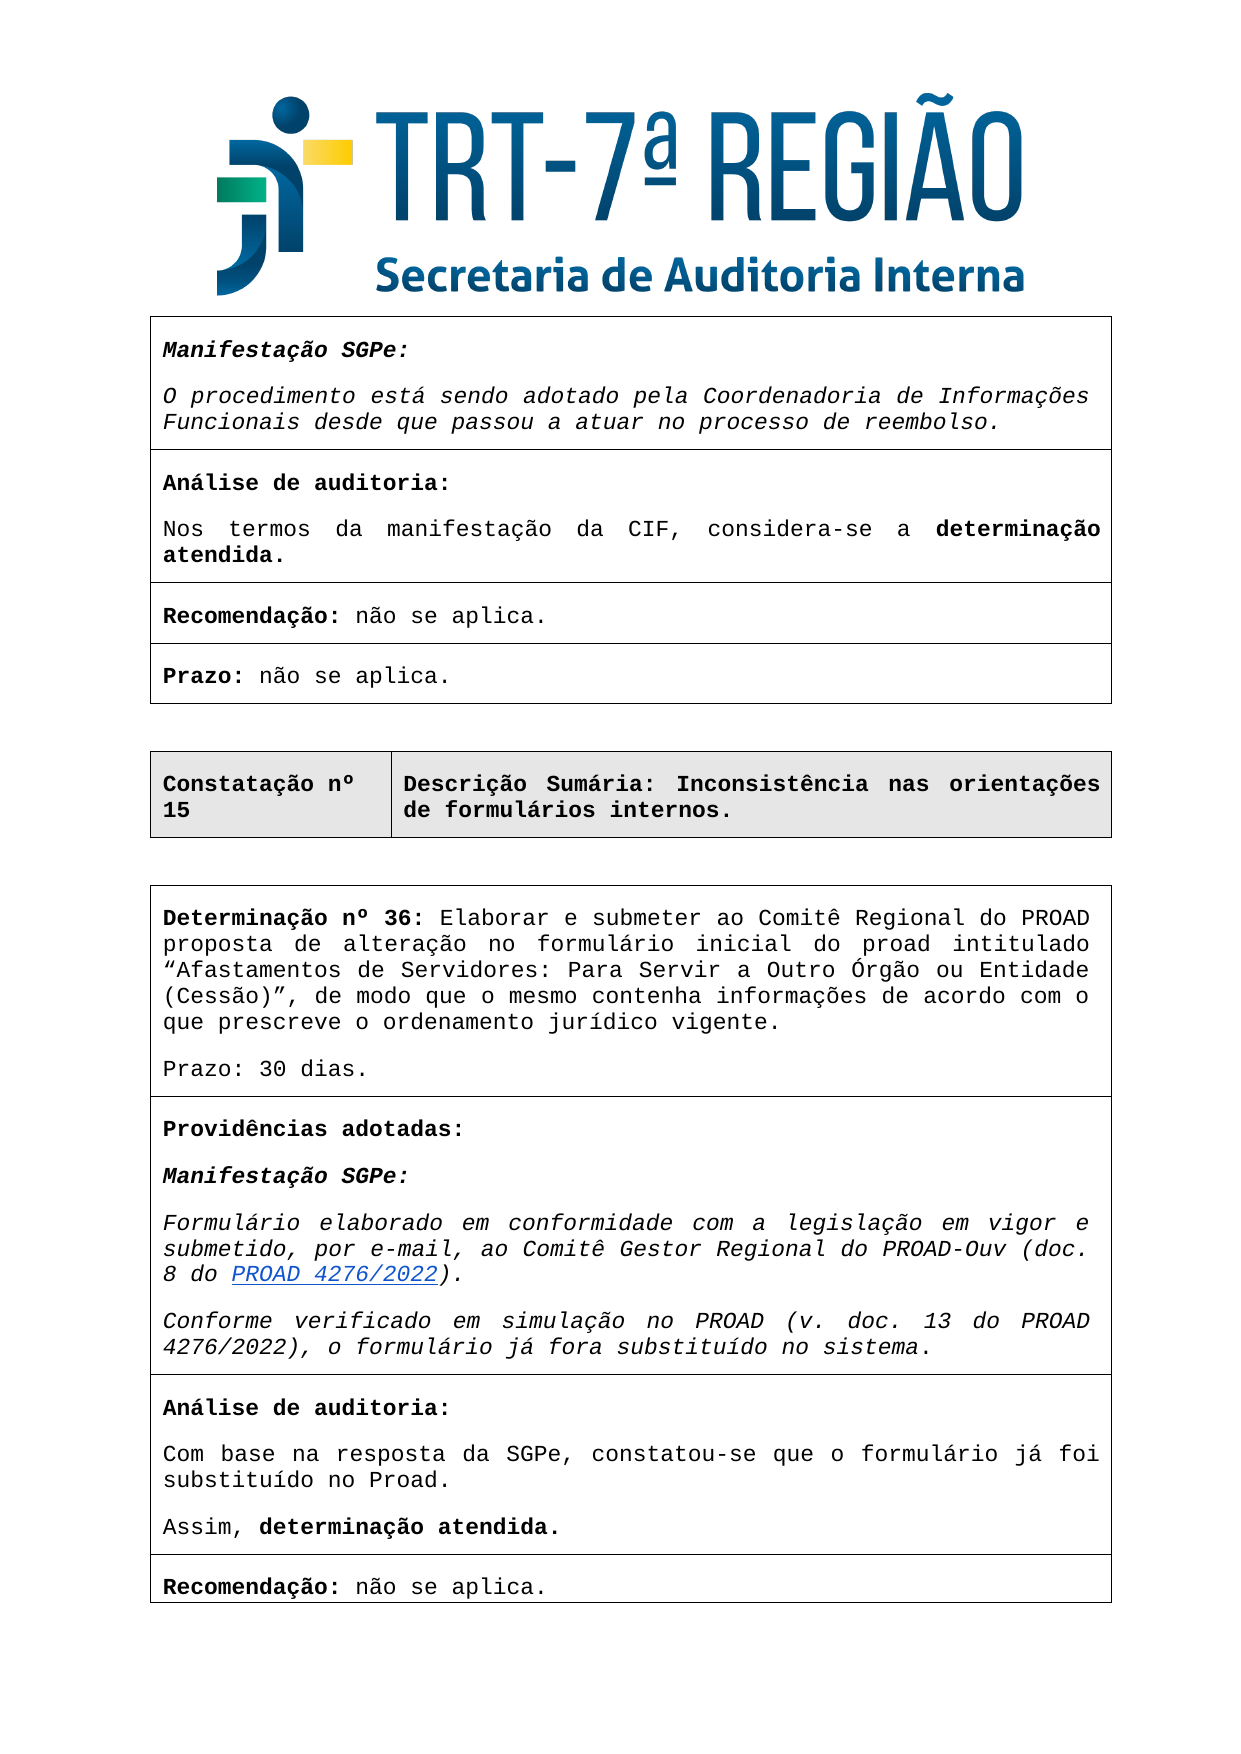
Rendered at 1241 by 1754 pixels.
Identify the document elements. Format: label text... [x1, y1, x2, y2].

table_header Constatação nº 15 [151, 752, 391, 837]
table_cell Prazo: não se aplica. [151, 644, 1111, 703]
table_cell Recomendação: não se aplica. [151, 1555, 1111, 1602]
table_cell Manifestação SGPe: O procedimento está sendo adotado pela Coordenadoria de Informações Funcionais desde que passou a atuar no processo de reembolso. [151, 317, 1111, 449]
table_header Determinação nº 36: Elaborar e submeter ao Comitê Regional do PROAD proposta de alteração no formulário inicial do proad intitulado “Afastamentos de Servidores: Para Servir a Outro Órgão ou Entidade (Cessão)”, de modo que o mesmo contenha informações de acordo com o que prescreve o ordenamento jurídico vigente. Prazo: 30 dias. [151, 886, 1111, 1096]
table_cell Recomendação: não se aplica. [151, 583, 1111, 642]
picture [211, 75, 1029, 316]
table_cell Análise de auditoria: Nos termos da manifestação da CIF, considera-se a determinação atendida. [151, 450, 1111, 582]
table_cell Providências adotadas: Manifestação SGPe: Formulário elaborado em conformidade com a legislação em vigor e submetido, por e-mail, ao Comitê Gestor Regional do PROAD-Ouv (doc. 8 do PROAD 4276/2022). Conforme verificado em simulação no PROAD (v. doc. 13 do PROAD 4276/2022), o formulário já fora substituído no sistema. [151, 1097, 1111, 1374]
table_cell Análise de auditoria: Com base na resposta da SGPe, constatou-se que o formulário já foi substituído no Proad. Assim, determinação atendida. [151, 1375, 1111, 1554]
table_header Descrição Sumária: Inconsistência nas orientações de formulários internos. [392, 752, 1111, 837]
